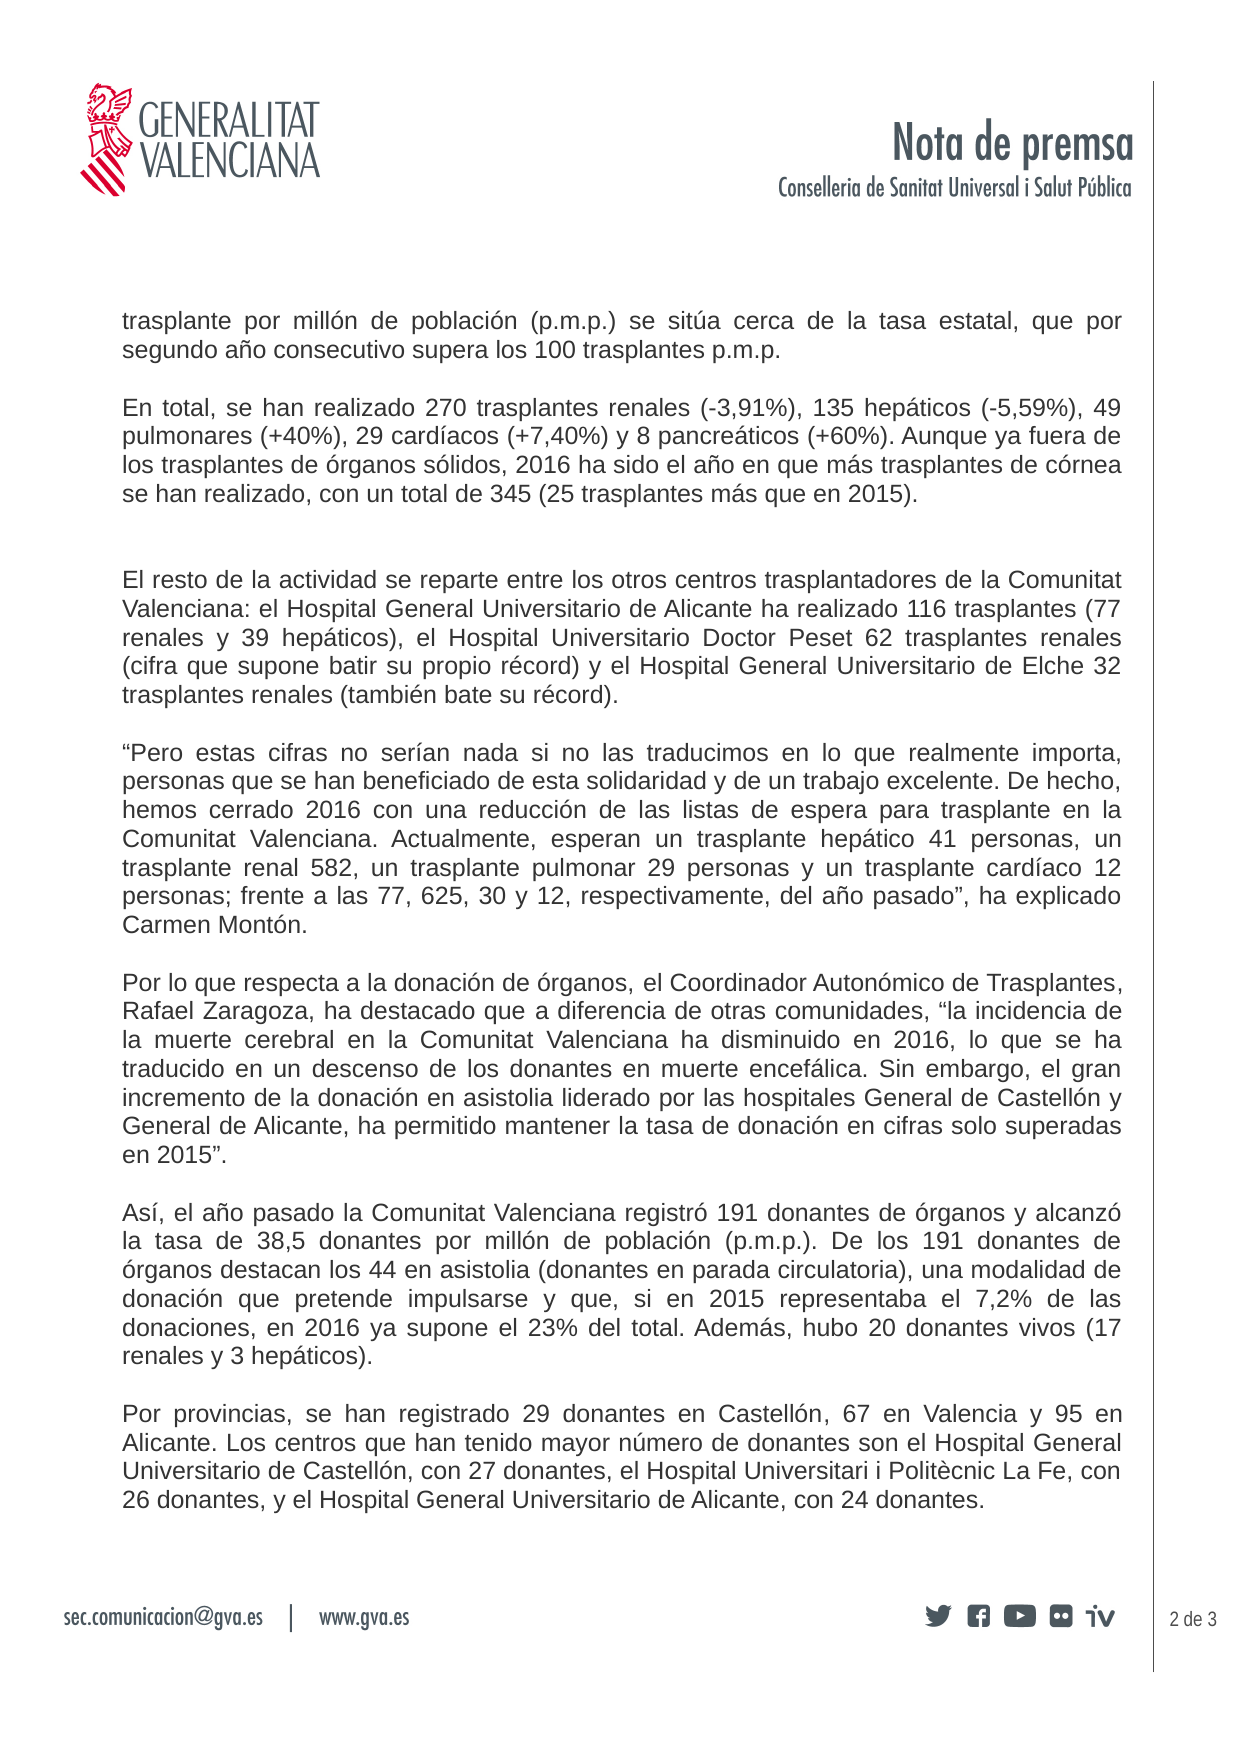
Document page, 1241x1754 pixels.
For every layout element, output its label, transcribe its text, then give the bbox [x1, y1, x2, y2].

text trasplante por millón de población (p.m.p.) se sitúa cerca de la tasa estatal, que por segundo año consecutivo supera los 100 trasplantes p.m.p. [122, 306, 1123, 364]
text Por provincias, se han registrado 29 donantes en Castellón, 67 en Valencia y 95 en Alicante. Los centros que han tenido mayor número de donantes son el Hospital General Universitario de Castellón, con 27 donantes, el Hospital Universitari i Politècnic La Fe, con 26 donantes, y el Hospital General Universitario de Alicante, con 24 donantes. [122, 1399, 1123, 1514]
text Así, el año pasado la Comunitat Valenciana registró 191 donantes de órganos y alcanzó la tasa de 38,5 donantes por millón de población (p.m.p.). De los 191 donantes de órganos destacan los 44 en asistolia (donantes en parada circulatoria), una modalidad de donación que pretende impulsarse y que, si en 2015 representaba el 7,2% de las donaciones, en 2016 ya supone el 23% del total. Además, hubo 20 donantes vivos (17 renales y 3 hepáticos). [122, 1197, 1123, 1370]
text En total, se han realizado 270 trasplantes renales (-3,91%), 135 hepáticos (-5,59%), 49 pulmonares (+40%), 29 cardíacos (+7,40%) y 8 pancreáticos (+60%). Aunque ya fuera de los trasplantes de órganos sólidos, 2016 ha sido el año en que más trasplantes de córnea se han realizado, con un total de 345 (25 trasplantes más que en 2015). [122, 392, 1123, 507]
picture [0, 1582, 1241, 1754]
text “Pero estas cifras no serían nada si no las traducimos en lo que realmente importa, personas que se han beneficiado de esta solidaridad y de un trabajo excelente. De hecho, hemos cerrado 2016 con una reducción de las listas de espera para trasplante en la Comunitat Valenciana. Actualmente, esperan un trasplante hepático 41 personas, un trasplante renal 582, un trasplante pulmonar 29 personas y un trasplante cardíaco 12 personas; frente a las 77, 625, 30 y 12, respectivamente, del año pasado”, ha explicado Carmen Montón. [122, 737, 1123, 939]
picture [0, 0, 1241, 278]
text El resto de la actividad se reparte entre los otros centros trasplantadores de la Comunitat Valenciana: el Hospital General Universitario de Alicante ha realizado 116 trasplantes (77 renales y 39 hepáticos), el Hospital Universitario Doctor Peset 62 trasplantes renales (cifra que supone batir su propio récord) y el Hospital General Universitario de Elche 32 trasplantes renales (también bate su récord). [122, 565, 1123, 709]
text Por lo que respecta a la donación de órganos, el Coordinador Autonómico de Trasplantes, Rafael Zaragoza, ha destacado que a diferencia de otras comunidades, “la incidencia de la muerte cerebral en la Comunitat Valenciana ha disminuido en 2016, lo que se ha traducido en un descenso de los donantes en muerte encefálica. Sin embargo, el gran incremento de la donación en asistolia liderado por las hospitales General de Castellón y General de Alicante, ha permitido mantener la tasa de donación en cifras solo superadas en 2015”. [122, 967, 1123, 1169]
